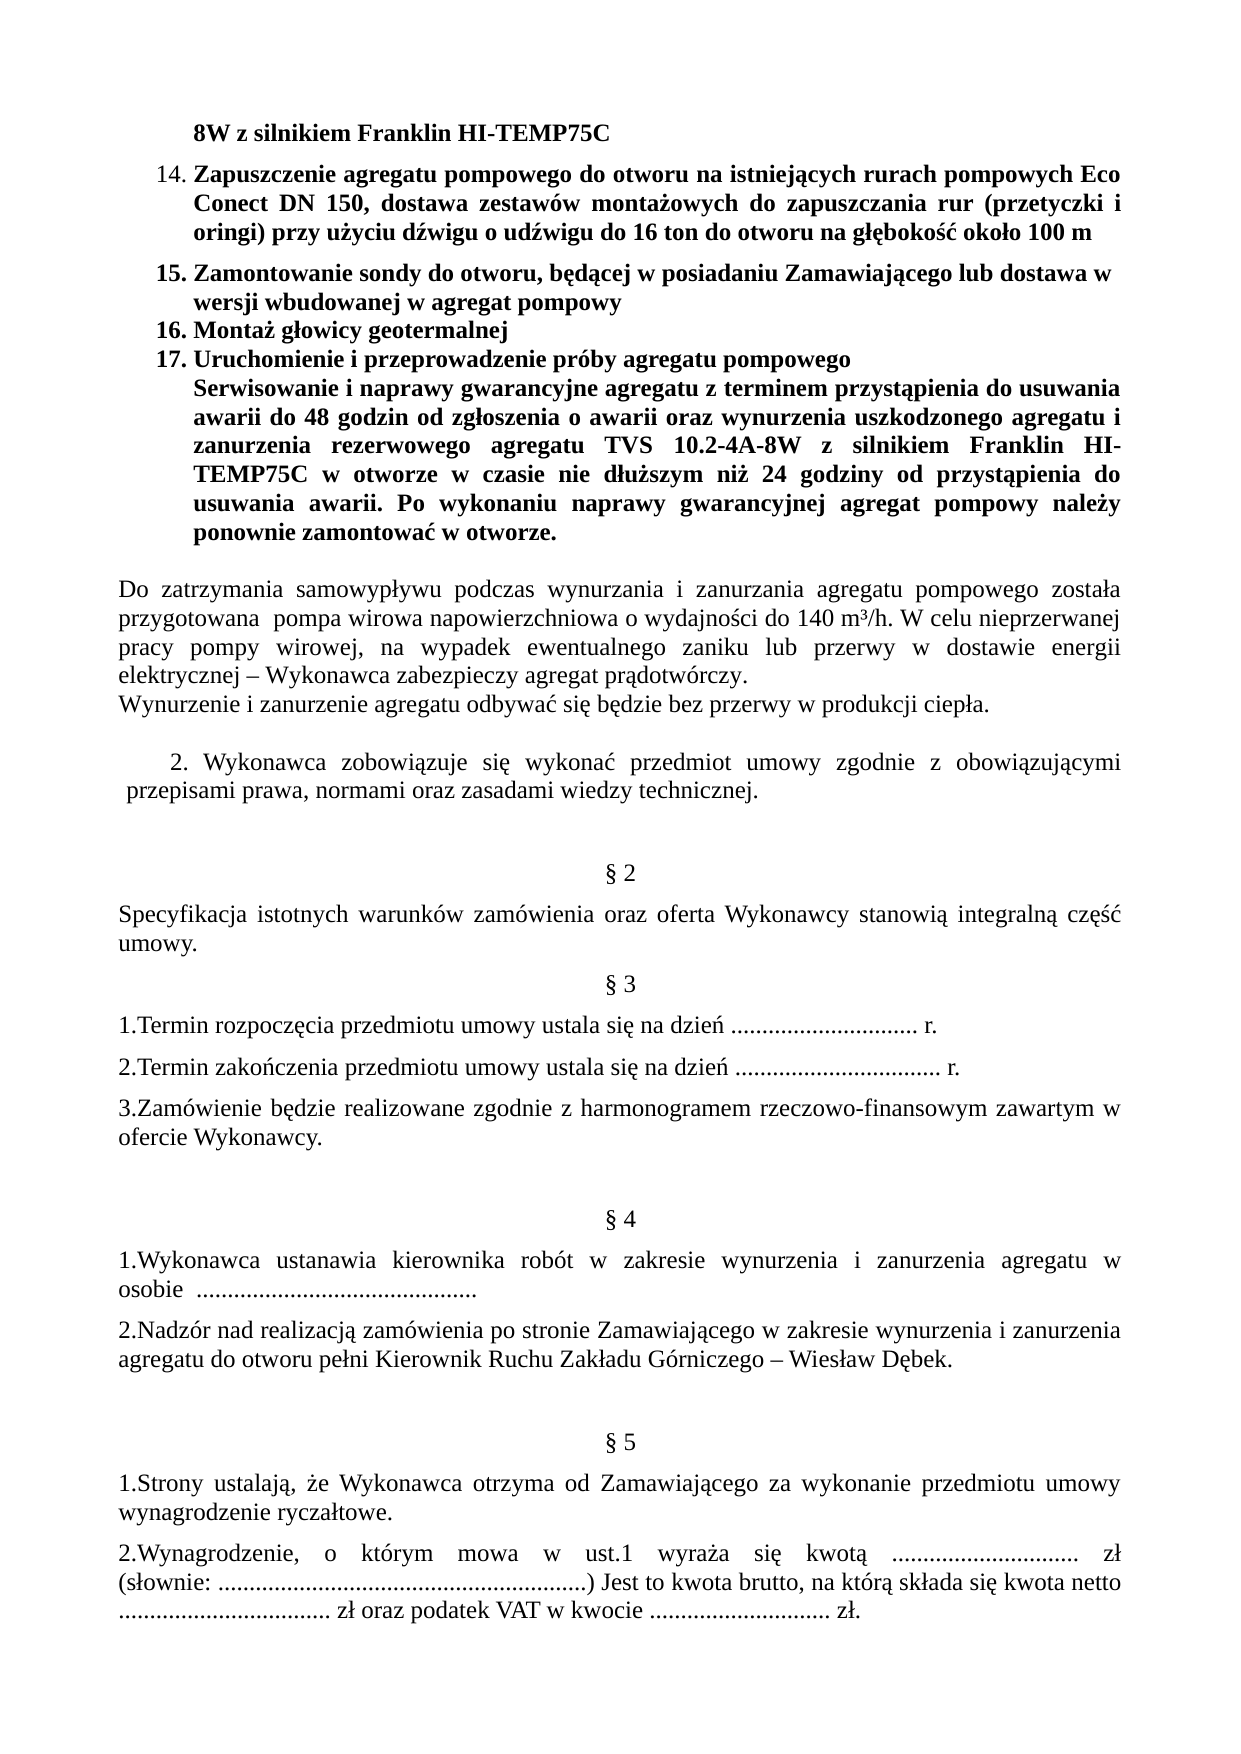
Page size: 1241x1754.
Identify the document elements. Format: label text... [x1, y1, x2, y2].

list Zapuszczenie agregatu pompowego do otworu na istniejących rurach pompowych Eco Conect DN 150, dostawa zestawów montażowych do zapuszczania rur (przetyczki i oringi) przy użyciu dźwigu o udźwigu do 16 ton do otworu na głębokość około 100 m [156, 159, 1122, 246]
text Specyfikacja istotnych warunków zamówienia oraz oferta Wykonawcy stanowią integralną część umowy. [118, 899, 1122, 957]
text § 5 [118, 1427, 1122, 1456]
text § 3 [118, 969, 1122, 998]
text Do zatrzymania samowypływu podczas wynurzania i zanurzania agregatu pompowego została przygotowana pompa wirowa napowierzchniowa o wydajności do 140 m³/h. W celu nieprzerwanej pracy pompy wirowej, na wypadek ewentualnego zaniku lub przerwy w dostawie energii elektrycznej – Wykonawca zabezpieczy agregat prądotwórczy. [118, 574, 1122, 689]
list Montaż głowicy geotermalnej [156, 316, 1122, 344]
list Nadzór nad realizacją zamówienia po stronie Zamawiającego w zakresie wynurzenia i zanurzenia agregatu do otworu pełni Kierownik Ruchu Zakładu Górniczego – Wiesław Dębek. [118, 1316, 1122, 1373]
text § 4 [118, 1204, 1122, 1233]
list Wykonawca ustanawia kierownika robót w zakresie wynurzenia i zanurzenia agregatu w osobie ............................................. [118, 1246, 1122, 1303]
text § 2 [118, 858, 1122, 887]
text Wynurzenie i zanurzenie agregatu odbywać się będzie bez przerwy w produkcji ciepła. [118, 689, 1122, 718]
list Wynagrodzenie, o którym mowa w ust.1 wyraża się kwotą .............................. zł (słownie: ...........................................................) Jest to kwota brutto, na którą składa się kwota netto .................................. zł oraz podatek VAT w kwocie ............................. zł. [118, 1538, 1122, 1624]
text 2. Wykonawca zobowiązuje się wykonać przedmiot umowy zgodnie z obowiązującymi przepisami prawa, normami oraz zasadami wiedzy technicznej. [126, 747, 1122, 804]
list Strony ustalają, że Wykonawca otrzyma od Zamawiającego za wykonanie przedmiotu umowy wynagrodzenie ryczałtowe. [118, 1468, 1122, 1526]
list Termin zakończenia przedmiotu umowy ustala się na dzień ................................. r. [118, 1052, 1122, 1081]
list Zamówienie będzie realizowane zgodnie z harmonogramem rzeczowo-finansowym zawartym w ofercie Wykonawcy. [118, 1093, 1122, 1151]
list Zamontowanie sondy do otworu, będącej w posiadaniu Zamawiającego lub dostawa w wersji wbudowanej w agregat pompowy [156, 258, 1122, 316]
list 8W z silnikiem Franklin HI-TEMP75C [156, 118, 1122, 147]
list Termin rozpoczęcia przedmiotu umowy ustala się na dzień .............................. r. [118, 1011, 1122, 1039]
list Serwisowanie i naprawy gwarancyjne agregatu z terminem przystąpienia do usuwania awarii do 48 godzin od zgłoszenia o awarii oraz wynurzenia uszkodzonego agregatu i zanurzenia rezerwowego agregatu TVS 10.2-4A-8W z silnikiem Franklin HI-TEMP75C w otworze w czasie nie dłuższym niż 24 godziny od przystąpienia do usuwania awarii. Po wykonaniu naprawy gwarancyjnej agregat pompowy należy ponownie zamontować w otworze. [156, 373, 1122, 546]
list Uruchomienie i przeprowadzenie próby agregatu pompowego [156, 344, 1122, 373]
